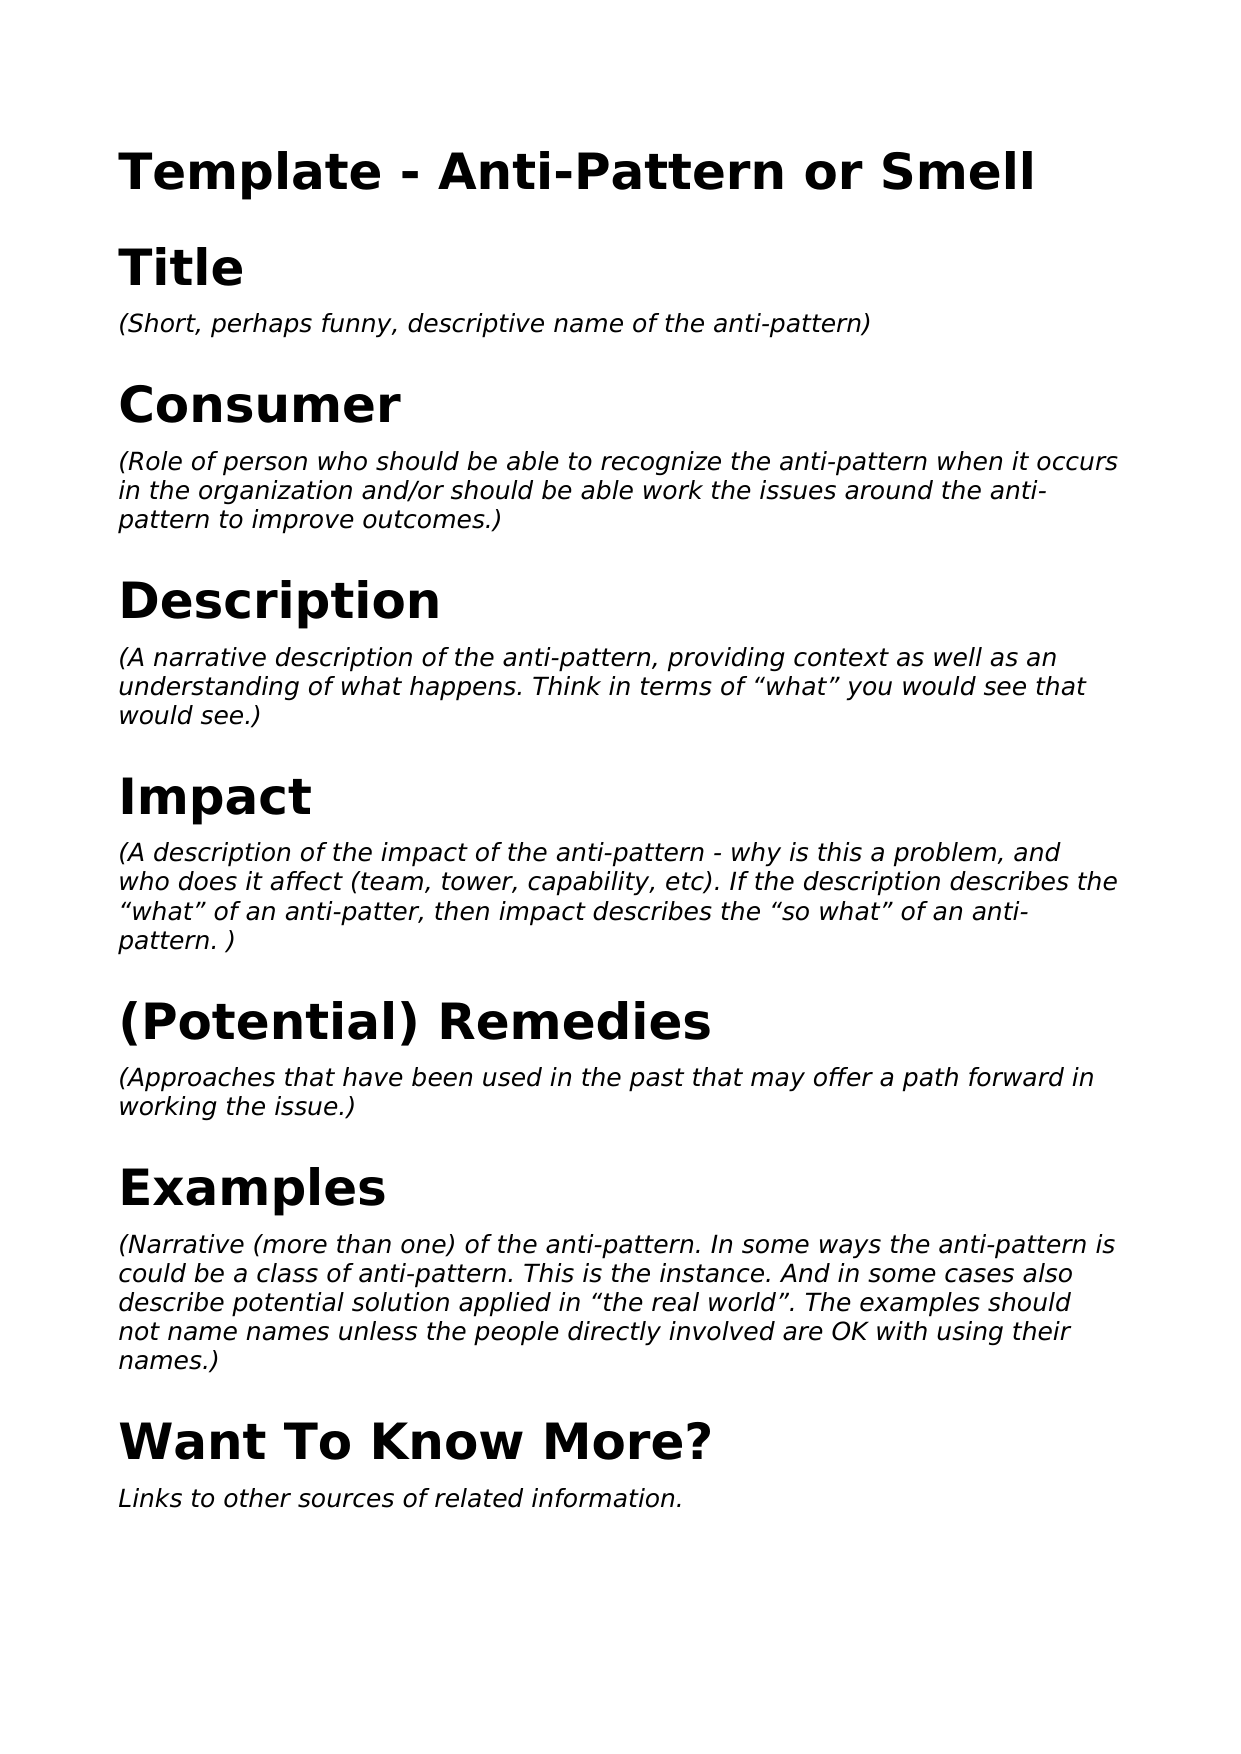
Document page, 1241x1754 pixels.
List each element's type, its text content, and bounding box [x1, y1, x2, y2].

text (A description of the impact of the anti-pattern - why is this a problem, and who does it affect (team, tower, capability, etc). If the description describes the “what” of an anti-patter, then impact describes the “so what” of an anti-pattern. ) [118, 838, 1122, 955]
text (Approaches that have been used in the past that may offer a path forward in working the issue.) [118, 1063, 1122, 1122]
subtitle Impact [118, 768, 1122, 826]
text Links to other sources of related information. [118, 1484, 1122, 1513]
text (Role of person who should be able to recognize the anti-pattern when it occurs in the organization and/or should be able work the issues around the anti-pattern to improve outcomes.) [118, 447, 1122, 534]
text (A narrative description of the anti-pattern, providing context as well as an understanding of what happens. Think in terms of “what” you would see that would see.) [118, 643, 1122, 730]
subtitle Consumer [118, 376, 1122, 434]
subtitle Examples [118, 1159, 1122, 1217]
text (Narrative (more than one) of the anti-pattern. In some ways the anti-pattern is could be a class of anti-pattern. This is the instance. And in some cases also describe potential solution applied in “the real world”. The examples should not name names unless the people directly involved are OK with using their names.) [118, 1230, 1122, 1376]
subtitle Title [118, 239, 1122, 297]
text (Short, perhaps funny, descriptive name of the anti-pattern) [118, 309, 1122, 339]
subtitle Description [118, 572, 1122, 630]
subtitle Want To Know More? [118, 1413, 1122, 1471]
subtitle (Potential) Remedies [118, 993, 1122, 1051]
subtitle Template - Anti-Pattern or Smell [118, 143, 1122, 201]
